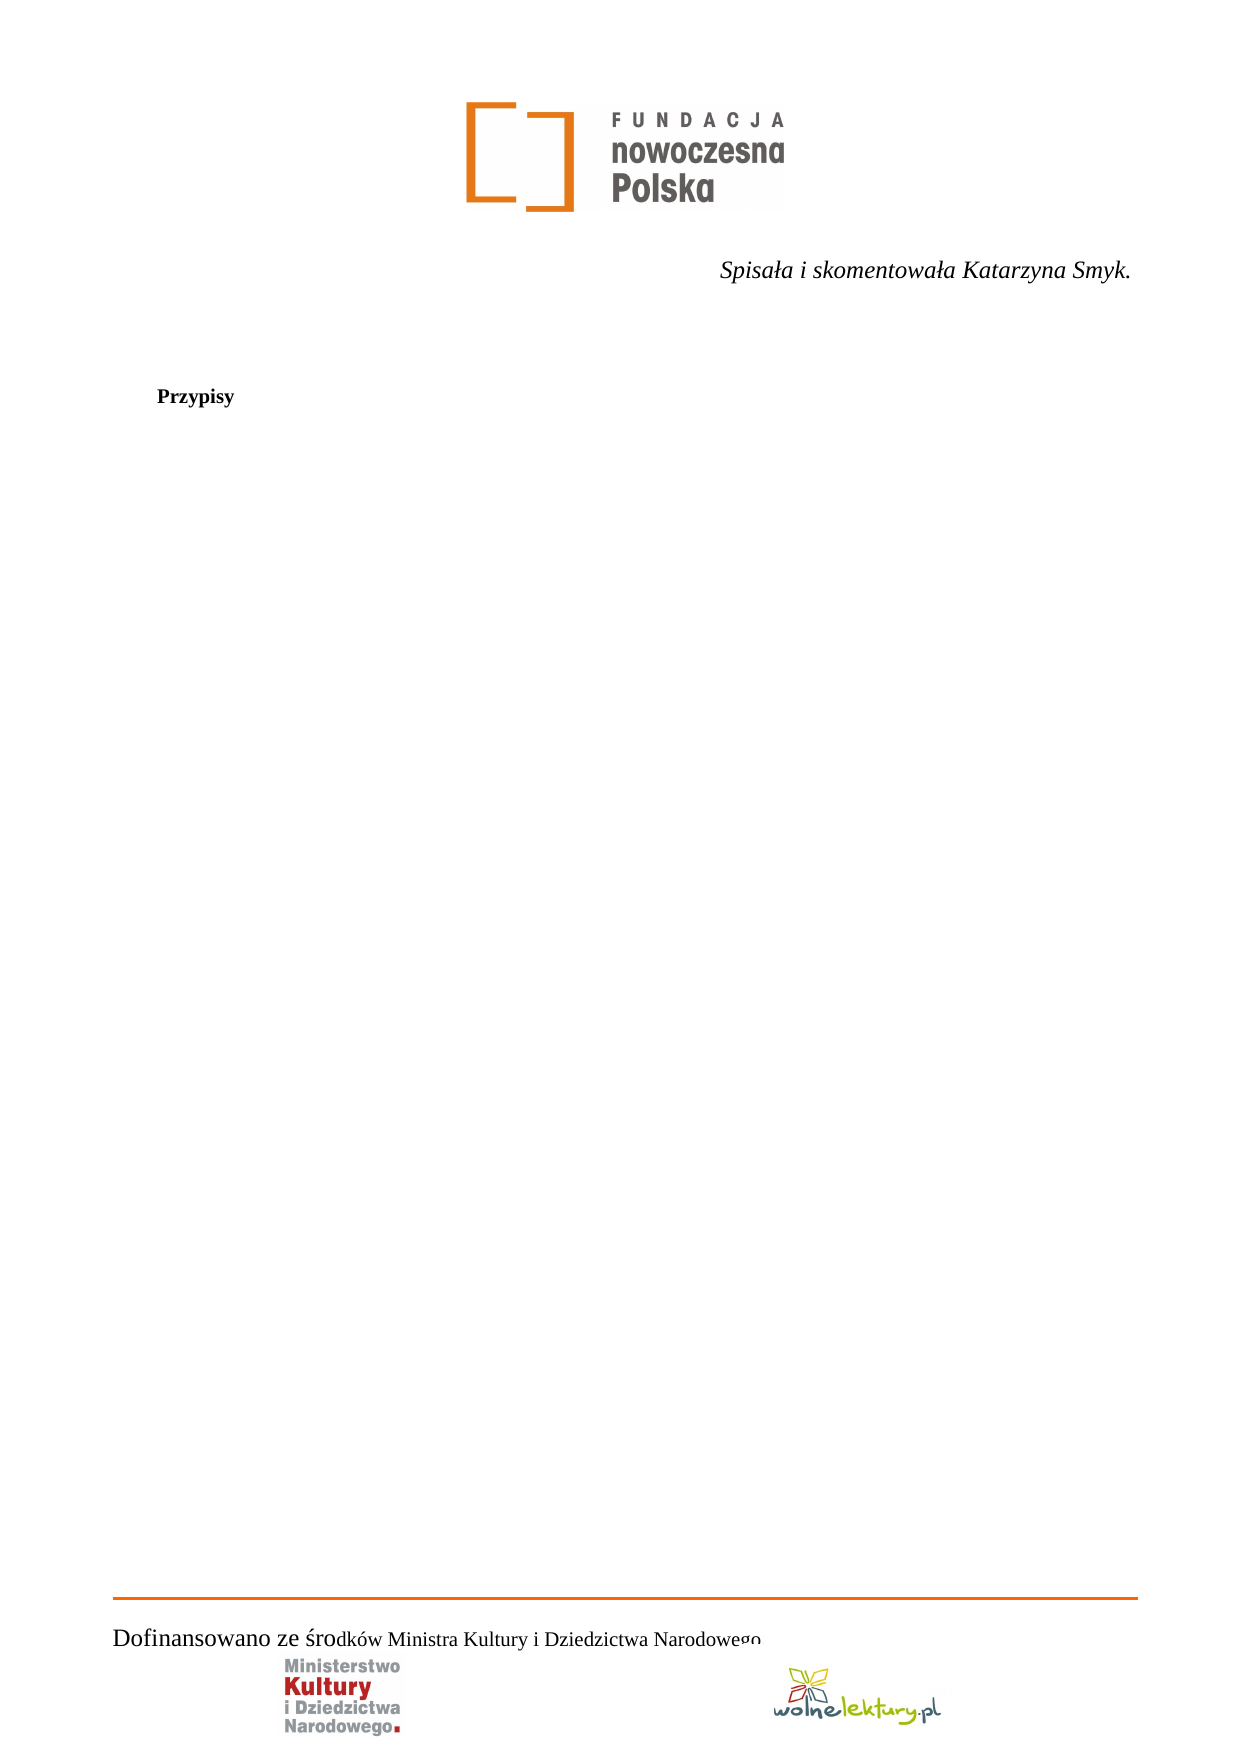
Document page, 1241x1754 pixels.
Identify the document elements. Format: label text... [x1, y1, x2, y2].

picture [278, 1651, 406, 1737]
text Przypisy [112, 384, 1137, 408]
picture [466, 102, 784, 212]
picture [739, 1644, 969, 1749]
text Spisała i skomentowała Katarzyna Smyk. [112, 255, 1137, 284]
